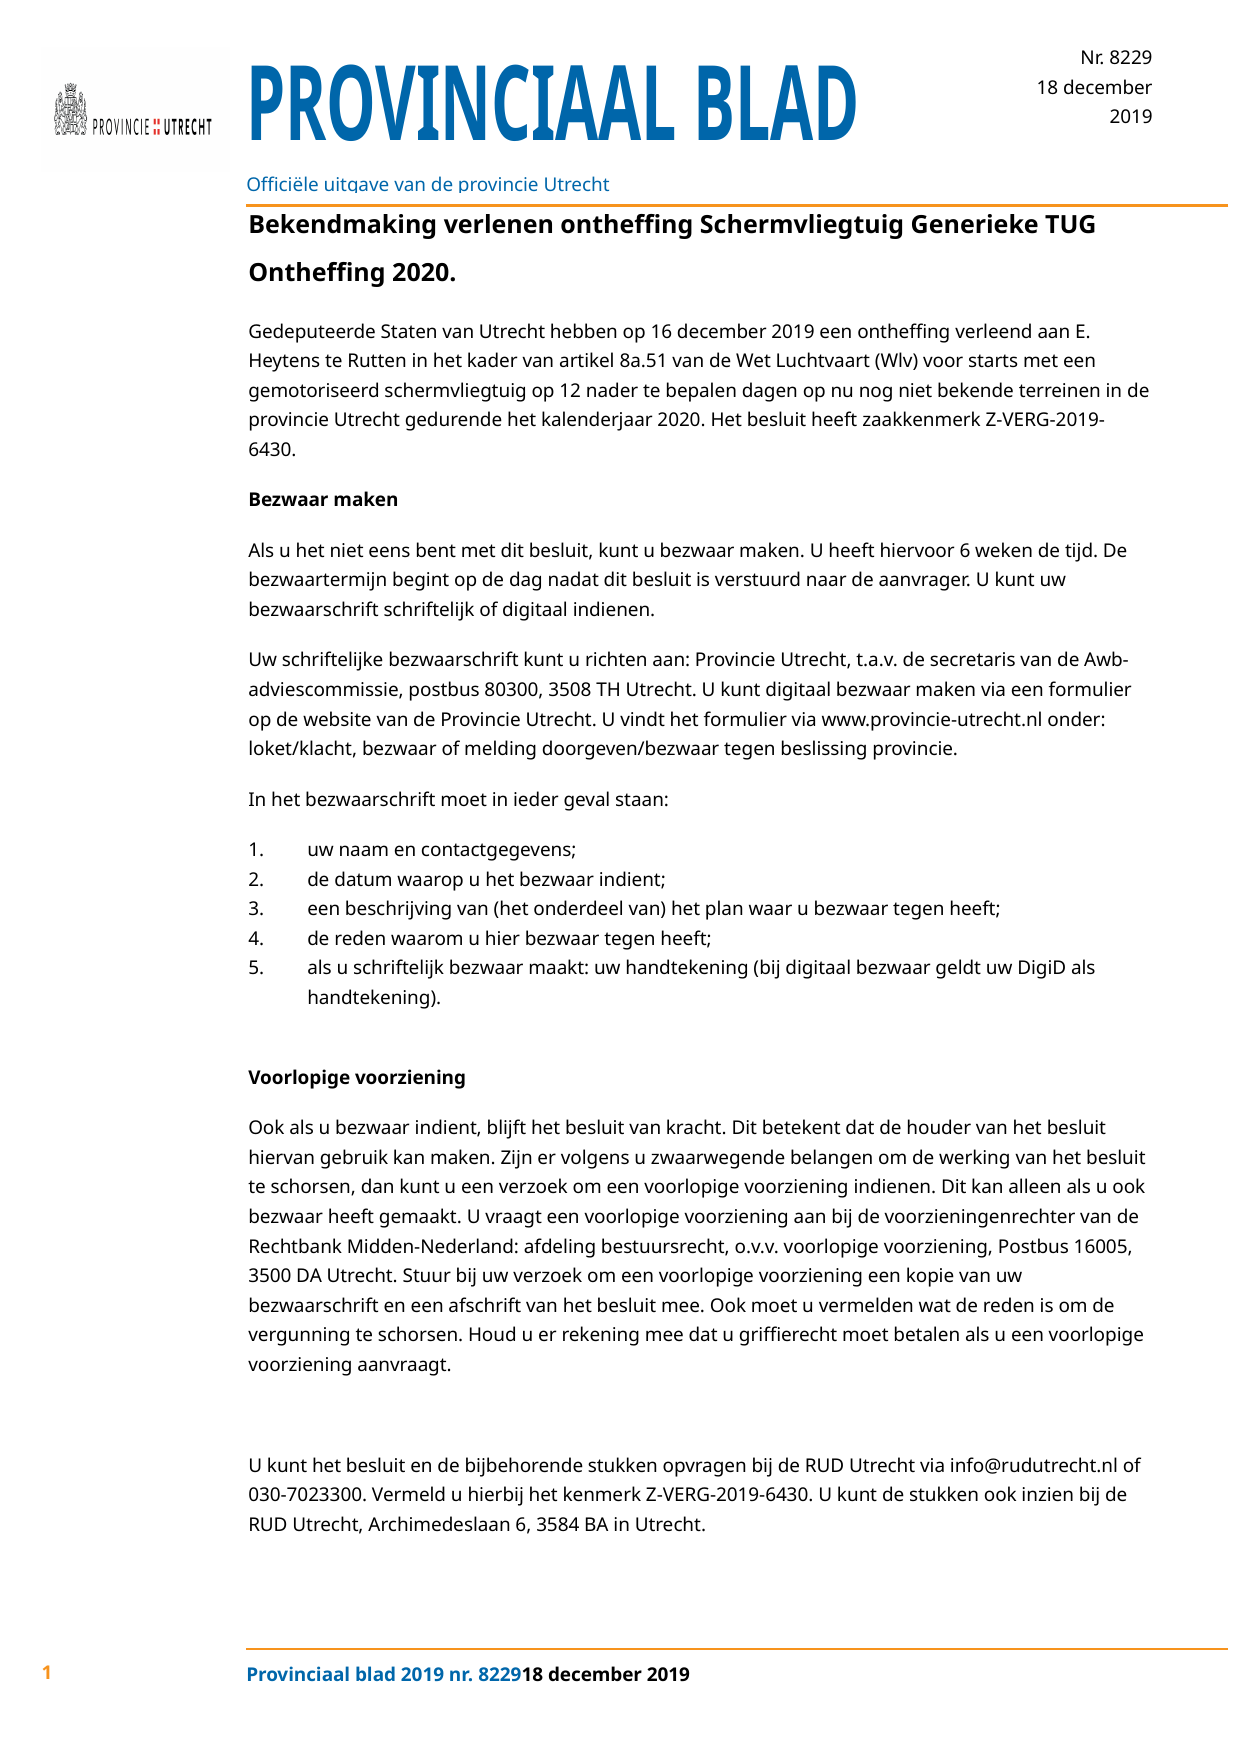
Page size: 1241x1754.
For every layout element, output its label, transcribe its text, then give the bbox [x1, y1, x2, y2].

text Gedeputeerde Staten van Utrecht hebben op 16 december 2019 een ontheffing verleend aan E. Heytens te Rutten in het kader van artikel 8a.51 van de Wet Luchtvaart (Wlv) voor starts met een gemotoriseerd schermvliegtuig op 12 nader te bepalen dagen op nu nog niet bekende terreinen in de provincie Utrecht gedurende het kalenderjaar 2020. Het besluit heeft zaakkenmerk Z-VERG-2019-6430. [248, 318, 1152, 462]
list een beschrijving van (het onderdeel van) het plan waar u bezwaar tegen heeft; [248, 895, 1152, 921]
text In het bezwaarschrift moet in ieder geval staan: [248, 786, 1152, 812]
text Voorlopige voorziening [248, 1064, 1152, 1090]
list als u schriftelijk bezwaar maakt: uw handtekening (bij digitaal bezwaar geldt uw DigiD als handtekening). [248, 954, 1152, 1010]
text U kunt het besluit en de bijbehorende stukken opvragen bij de RUD Utrecht via info@rudutrecht.nl of 030-7023300. Vermeld u hierbij het kenmerk Z-VERG-2019-6430. U kunt de stukken ook inzien bij de RUD Utrecht, Archimedeslaan 6, 3584 BA in Utrecht. [248, 1452, 1152, 1537]
text Als u het niet eens bent met dit besluit, kunt u bezwaar maken. U heeft hiervoor 6 weken de tijd. De bezwaartermijn begint op de dag nadat dit besluit is verstuurd naar de aanvrager. U kunt uw bezwaarschrift schriftelijk of digitaal indienen. [248, 537, 1152, 622]
text Bezwaar maken [248, 487, 1152, 512]
list uw naam en contactgegevens; [248, 836, 1152, 862]
list de reden waarom u hier bezwaar tegen heeft; [248, 925, 1152, 951]
text Bekendmaking verlenen ontheffing Schermvliegtuig Generieke TUG Ontheffing 2020. [248, 207, 1152, 288]
picture [41, 47, 231, 172]
list de datum waarop u het bezwaar indient; [248, 866, 1152, 892]
text Uw schriftelijke bezwaarschrift kunt u richten aan: Provincie Utrecht, t.a.v. de secretaris van de Awb-adviescommissie, postbus 80300, 3508 TH Utrecht. U kunt digitaal bezwaar maken via een formulier op de website van de Provincie Utrecht. U vindt het formulier via www.provincie-utrecht.nl onder: loket/klacht, bezwaar of melding doorgeven/bezwaar tegen beslissing provincie. [248, 647, 1152, 761]
text Ook als u bezwaar indient, blijft het besluit van kracht. Dit betekent dat de houder van het besluit hiervan gebruik kan maken. Zijn er volgens u zwaarwegende belangen om de werking van het besluit te schorsen, dan kunt u een verzoek om een voorlopige voorziening indienen. Dit kan alleen als u ook bezwaar heeft gemaakt. U vraagt een voorlopige voorziening aan bij de voorzieningenrechter van de Rechtbank Midden-Nederland: afdeling bestuursrecht, o.v.v. voorlopige voorziening, Postbus 16005, 3500 DA Utrecht. Stuur bij uw verzoek om een voorlopige voorziening een kopie van uw bezwaarschrift en een afschrift van het besluit mee. Ook moet u vermelden wat de reden is om de vergunning te schorsen. Houd u er rekening mee dat u griffierecht moet betalen als u een voorlopige voorziening aanvraagt. [248, 1114, 1152, 1377]
